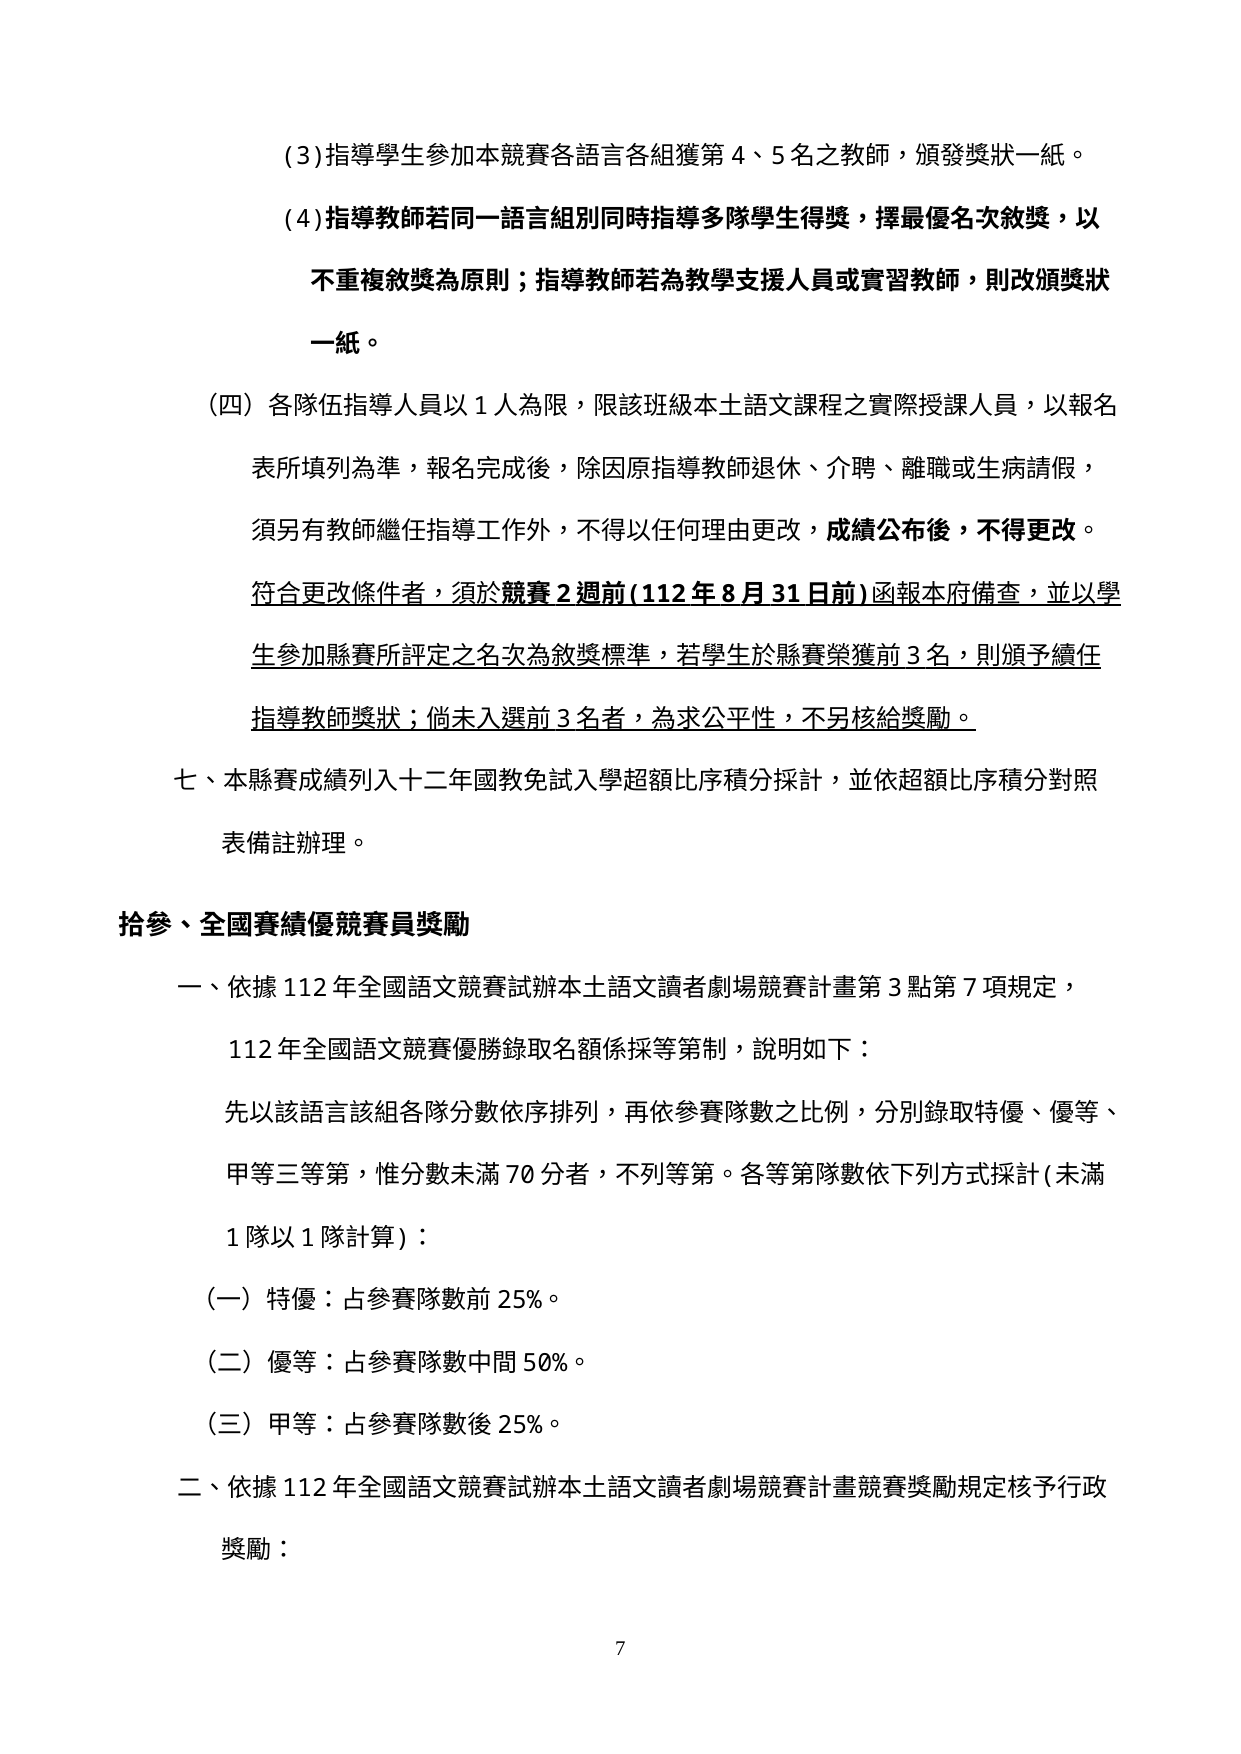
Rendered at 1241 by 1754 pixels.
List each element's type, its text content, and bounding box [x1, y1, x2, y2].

text 七、本縣賽成績列入十二年國教免試入學超額比序積分採計，並依超額比序積分對照表備註辦理。 [143, 737, 1122, 862]
text （二）優等：占參賽隊數中間50%。 [192, 1318, 1122, 1381]
text 二、依據112年全國語文競賽試辦本土語文讀者劇場競賽計畫競賽獎勵規定核予行政獎勵： [177, 1443, 1122, 1568]
text （四）各隊伍指導人員以1人為限，限該班級本土語文課程之實際授課人員，以報名表所填列為準，報名完成後，除因原指導教師退休、介聘、離職或生病請假，須另有教師繼任指導工作外，不得以任何理由更改，成績公布後，不得更改。符合更改條件者，須於競賽2週前(112年8月31日前)函報本府備查，並以學生參加縣賽所評定之名次為敘獎標準，若學生於縣賽榮獲前3名，則頒予續任指導教師獎狀；倘未入選前3名者，為求公平性，不另核給獎勵。 [118, 362, 1122, 737]
text 先以該語言該組各隊分數依序排列，再依參賽隊數之比例，分別錄取特優、優等、甲等三等第，惟分數未滿70分者，不列等第。各等第隊數依下列方式採計(未滿1隊以1隊計算)： [224, 1068, 1122, 1256]
text (4)指導教師若同一語言組別同時指導多隊學生得獎，擇最優名次敘獎，以不重複敘獎為原則；指導教師若為教學支援人員或實習教師，則改頒獎狀一紙。 [206, 175, 1122, 362]
text （一）特優：占參賽隊數前25%。 [192, 1256, 1122, 1318]
text 一、依據112年全國語文競賽試辦本土語文讀者劇場競賽計畫第3點第7項規定，112年全國語文競賽優勝錄取名額係採等第制，說明如下： [177, 943, 1122, 1068]
text （三）甲等：占參賽隊數後25%。 [192, 1381, 1122, 1443]
text 拾參、全國賽績優競賽員獎勵 [118, 881, 1122, 943]
text (3)指導學生參加本競賽各語言各組獲第4、5名之教師，頒發獎狀一紙。 [206, 112, 1122, 175]
